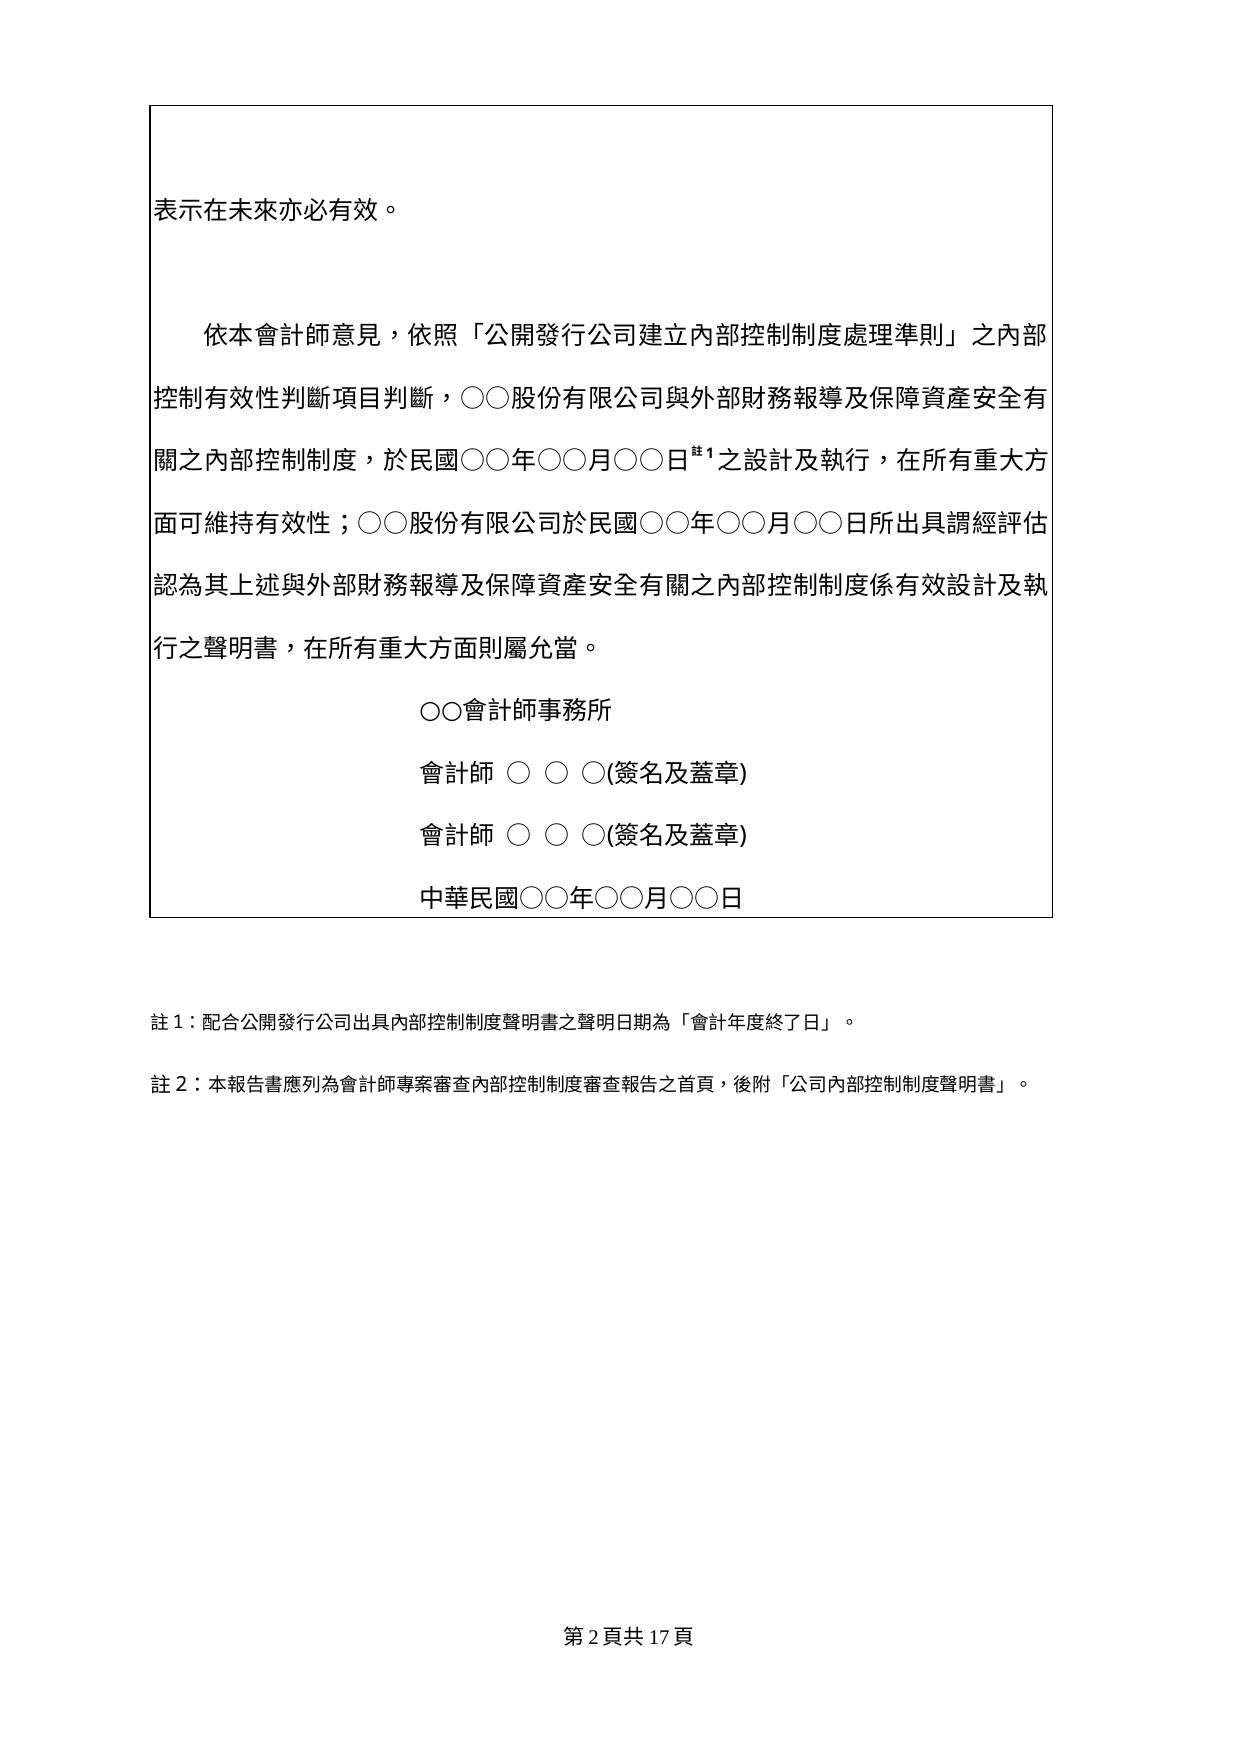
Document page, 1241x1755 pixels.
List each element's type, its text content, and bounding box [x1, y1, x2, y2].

text 註1：配合公開發行公司出具內部控制制度聲明書之聲明日期為「會計年度終了日」。 [150, 979, 1107, 1042]
table_header 表示在未來亦必有效。 依本會計師意見，依照「公開發行公司建立內部控制制度處理準則」之內部控制有效性判斷項目判斷，○○股份有限公司與外部財務報導及保障資產安全有關之內部控制制度，於民國○○年○○月○○日註1之設計及執行，在所有重大方面可維持有效性；○○股份有限公司於民國○○年○○月○○日所出具謂經評估認為其上述與外部財務報導及保障資產安全有關之內部控制制度係有效設計及執行之聲明書，在所有重大方面則屬允當。 ○○會計師事務所 會計師 ○ ○ ○(簽名及蓋章) 會計師 ○ ○ ○(簽名及蓋章) 中華民國○○年○○月○○日 [151, 106, 1052, 917]
text 註2：本報告書應列為會計師專案審查內部控制制度審查報告之首頁，後附「公司內部控制制度聲明書」。 [150, 1042, 1107, 1104]
